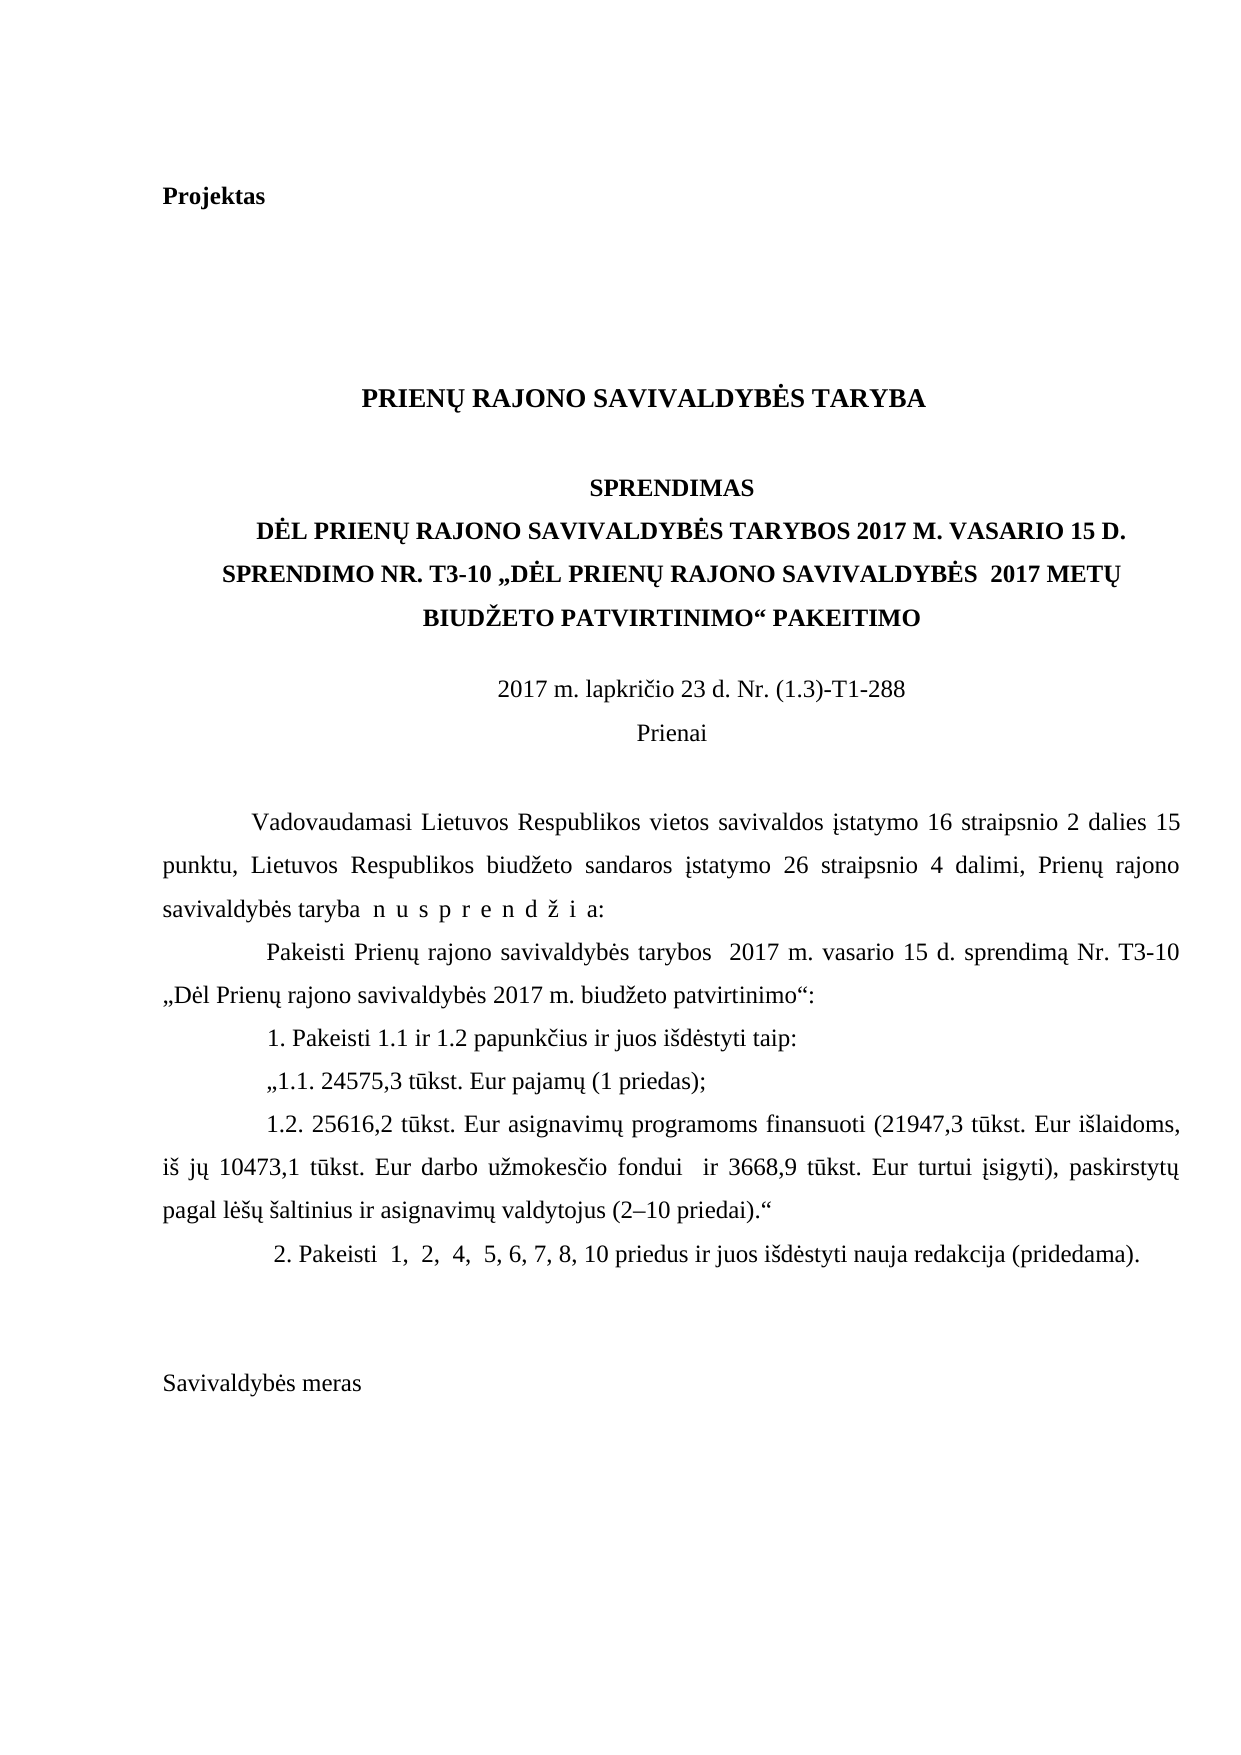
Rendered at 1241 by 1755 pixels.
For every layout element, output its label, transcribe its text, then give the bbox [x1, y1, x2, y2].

text Sprendimas [162, 473, 1181, 502]
text 2. Pakeisti 1, 2, 4, 5, 6, 7, 8, 10 priedus ir juos išdėstyti nauja redakcija (pridedama). [162, 1239, 1181, 1267]
text Vadovaudamasi Lietuvos Respublikos vietos savivaldos įstatymo 16 straipsnio 2 dalies 15 punktu, Lietuvos Respublikos biudžeto sandaros įstatymo 26 straipsnio 4 dalimi, Prienų rajono savivaldybės taryba nusprendžia: [162, 807, 1181, 922]
text 1. Pakeisti 1.1 ir 1.2 papunkčius ir juos išdėstyti taip: [162, 1023, 1181, 1052]
text 2017 m. lapkričio 23 d. Nr. (1.3)-T1-288 [162, 674, 1181, 703]
text dėl prienų rajono savivaldybės TARYBOS 2017 M. VASARIO 15 D. SPRENDIMO NR. T3-10 „DĖL PRIENŲ RAJONO SAVIVALDYBĖS 2017 METŲ BIUDŽETO PATVIRTINIMO“ PAKEITIMO [162, 516, 1181, 631]
text „1.1. 24575,3 tūkst. Eur pajamų (1 priedas); [162, 1066, 1181, 1095]
text Prienai [162, 718, 1181, 746]
text Projektas [162, 148, 1181, 382]
text Savivaldybės meras [162, 1368, 1181, 1397]
text Pakeisti Prienų rajono savivaldybės tarybos 2017 m. vasario 15 d. sprendimą Nr. T3-10 „Dėl Prienų rajono savivaldybės 2017 m. biudžeto patvirtinimo“: [162, 937, 1181, 1009]
text PRIENŲ RAJONO SAVIVALDYBĖS TARYBA [162, 382, 1181, 413]
text 1.2. 25616,2 tūkst. Eur asignavimų programoms finansuoti (21947,3 tūkst. Eur išlaidoms, iš jų 10473,1 tūkst. Eur darbo užmokesčio fondui ir 3668,9 tūkst. Eur turtui įsigyti), paskirstytų pagal lėšų šaltinius ir asignavimų valdytojus (2–10 priedai).“ [162, 1109, 1181, 1224]
